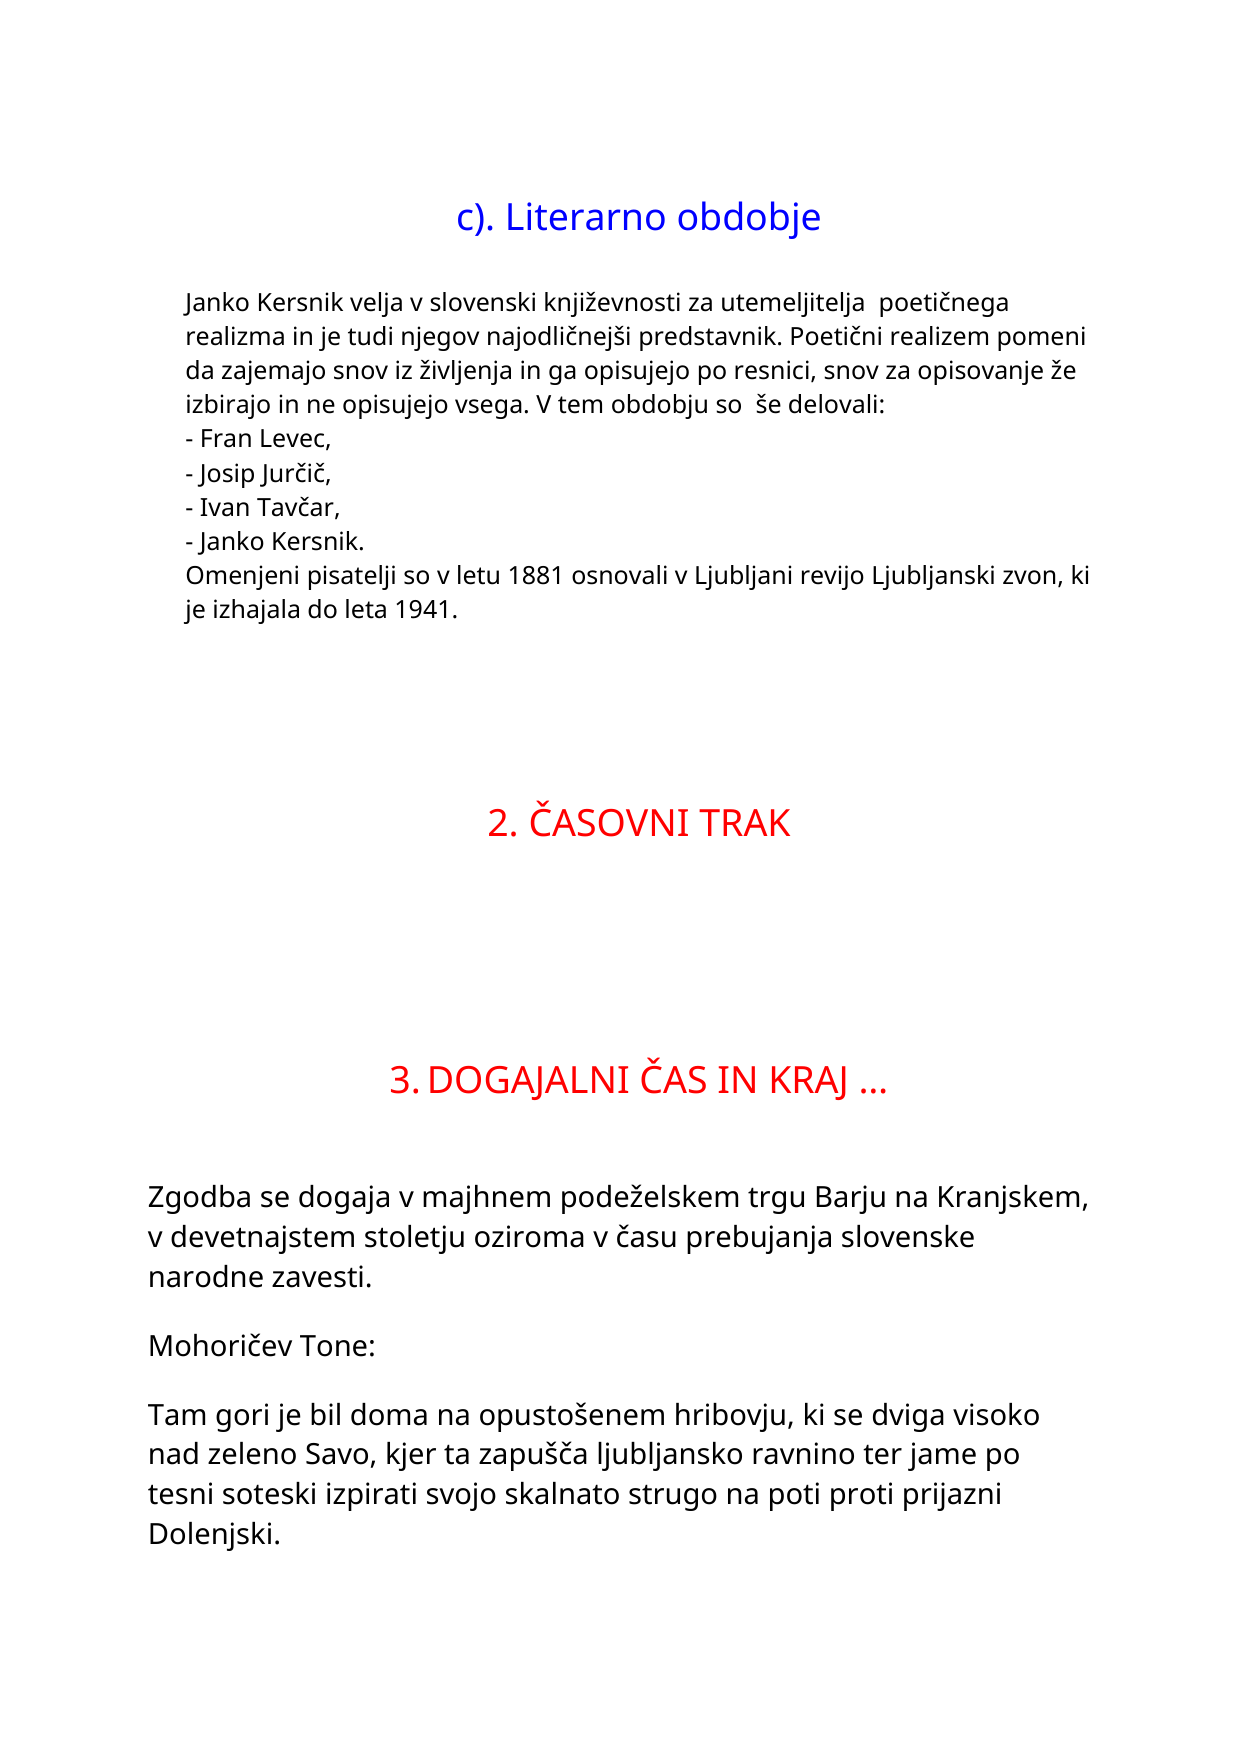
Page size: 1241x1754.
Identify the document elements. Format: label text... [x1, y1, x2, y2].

text - Fran Levec, [185, 421, 1093, 455]
text Janko Kersnik velja v slovenski književnosti za utemeljitelja poetičnega realizma in je tudi njegov najodličnejši predstavnik. Poetični realizem pomeni da zajemajo snov iz življenja in ga opisujejo po resnici, snov za opisovanje že izbirajo in ne opisujejo vsega. V tem obdobju so še delovali: [185, 285, 1093, 421]
text Mohoričev Tone: [148, 1325, 1093, 1365]
text - Josip Jurčič, [185, 455, 1093, 489]
text Zgodba se dogaja v majhnem podeželskem trgu Barju na Kranjskem, v devetnajstem stoletju oziroma v času prebujanja slovenske narodne zavesti. [148, 1177, 1093, 1296]
text - Ivan Tavčar, [185, 489, 1093, 523]
text Tam gori je bil doma na opustošenem hribovju, ki se dviga visoko nad zeleno Savo, kjer ta zapušča ljubljansko ravnino ter jame po tesni soteski izpirati svojo skalnato strugo na poti proti prijazni Dolenjski. [148, 1394, 1093, 1553]
list DOGAJALNI ČAS IN KRAJ … [185, 1053, 1093, 1104]
text c). Literarno obdobje [185, 191, 1093, 242]
text - Janko Kersnik. [185, 523, 1093, 557]
text 2. ČASOVNI TRAK [185, 796, 1093, 847]
text Omenjeni pisatelji so v letu 1881 osnovali v Ljubljani revijo Ljubljanski zvon, ki je izhajala do leta 1941. [185, 557, 1093, 626]
